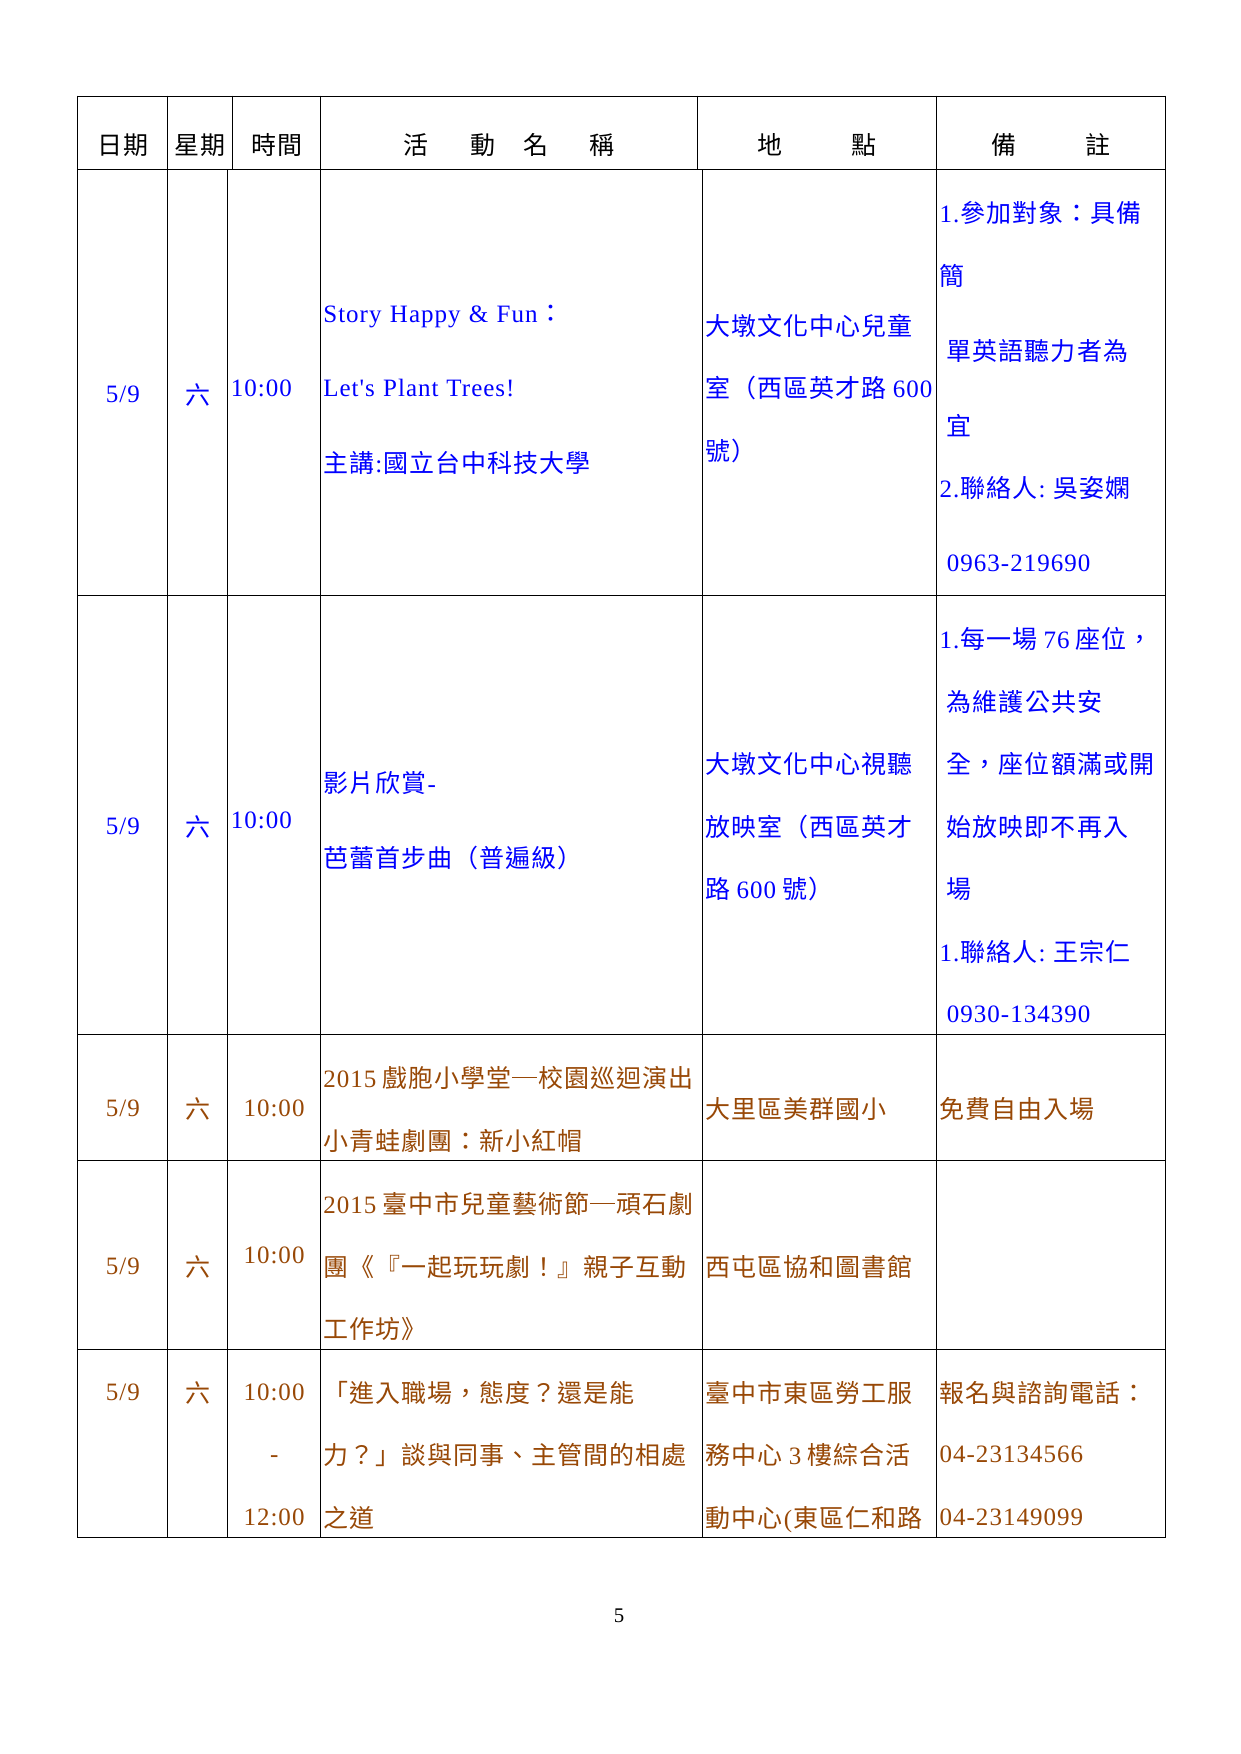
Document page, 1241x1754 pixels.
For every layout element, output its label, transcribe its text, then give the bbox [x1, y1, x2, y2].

table_header 日期 [78, 97, 167, 169]
table_cell 2015臺中市兒童藝術節─頑石劇團《『一起玩玩劇！』親子互動工作坊》 [321, 1161, 702, 1348]
table_cell 5/9 [78, 1350, 167, 1537]
table_cell 六 [168, 596, 227, 1034]
table_cell 5/9 [78, 170, 167, 595]
table_cell 大墩文化中心視聽放映室（西區英才路600號） [703, 596, 936, 1034]
table_cell 臺中市東區勞工服務中心3樓綜合活動中心(東區仁和路 [703, 1350, 936, 1537]
table_cell 大墩文化中心兒童室（西區英才路600號） [703, 170, 936, 595]
table_header 時間 [233, 97, 320, 169]
table_cell 六 [168, 1161, 227, 1348]
table_cell 10:00 [228, 170, 320, 595]
table_cell 10:00 [228, 596, 320, 1034]
table_cell 免費自由入場 [937, 1035, 1165, 1160]
table_header 星期 [168, 97, 232, 169]
table_cell 六 [168, 170, 227, 595]
table_cell 2015戲胞小學堂─校園巡迴演出 小青蛙劇團：新小紅帽 [321, 1035, 702, 1160]
table_cell Story Happy & Fun： Let's Plant Trees! 主講:國立台中科技大學 [321, 170, 702, 595]
table_cell 影片欣賞- 芭蕾首步曲（普遍級） [321, 596, 702, 1034]
table_cell [937, 1161, 1165, 1348]
table_cell 六 [168, 1035, 227, 1160]
table_cell 大里區美群國小 [703, 1035, 936, 1160]
table_cell 5/9 [78, 1161, 167, 1348]
table_cell 10:00 [228, 1161, 320, 1348]
table_cell 1.參加對象：具備簡 單英語聽力者為 宜 2.聯絡人: 吳姿嫻 0963-219690 [937, 170, 1165, 595]
table_header 備 註 [937, 97, 1165, 169]
table_header 地 點 [698, 97, 936, 169]
table_cell 「進入職場，態度？還是能力？」談與同事、主管間的相處之道 [321, 1350, 702, 1537]
table_cell 5/9 [78, 596, 167, 1034]
table_cell 5/9 [78, 1035, 167, 1160]
table_cell 10:00 [228, 1035, 320, 1160]
table_cell 六 [168, 1350, 227, 1537]
table_cell 報名與諮詢電話：04-23134566 04-23149099 [937, 1350, 1165, 1537]
table_cell 1.每一場76座位， 為維護公共安 全，座位額滿或開 始放映即不再入 場 1.聯絡人: 王宗仁 0930-134390 [937, 596, 1165, 1034]
table_cell 10:00 - 12:00 [228, 1350, 320, 1537]
table_cell 西屯區協和圖書館 [703, 1161, 936, 1348]
table_header 活 動 名 稱 [321, 97, 697, 169]
